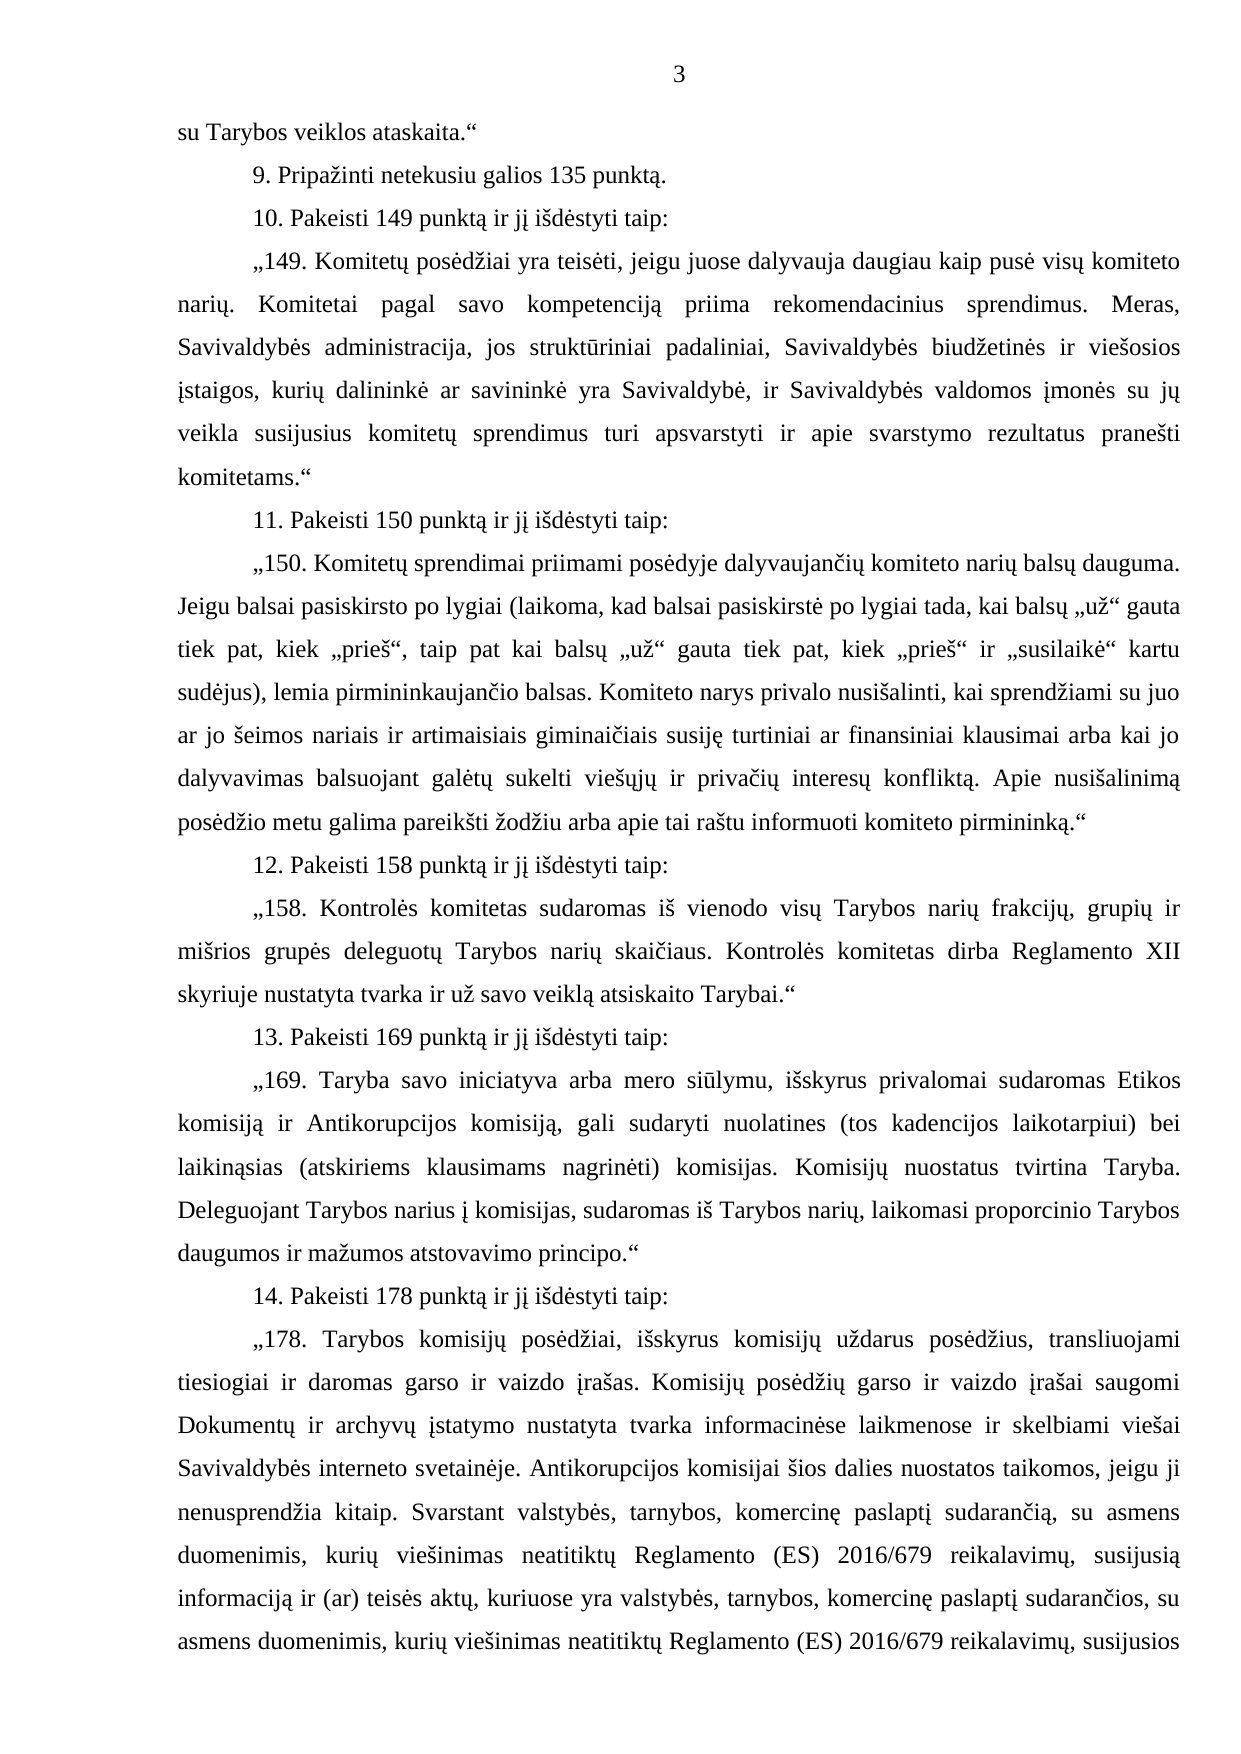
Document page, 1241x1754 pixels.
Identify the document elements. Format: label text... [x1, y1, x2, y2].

text „178. Tarybos komisijų posėdžiai, išskyrus komisijų uždarus posėdžius, transliuojami tiesiogiai ir daromas garso ir vaizdo įrašas. Komisijų posėdžių garso ir vaizdo įrašai saugomi Dokumentų ir archyvų įstatymo nustatyta tvarka informacinėse laikmenose ir skelbiami viešai Savivaldybės interneto svetainėje. Antikorupcijos komisijai šios dalies nuostatos taikomos, jeigu ji nenusprendžia kitaip. Svarstant valstybės, tarnybos, komercinę paslaptį sudarančią, su asmens duomenimis, kurių viešinimas neatitiktų Reglamento (ES) 2016/679 reikalavimų, susijusią informaciją ir (ar) teisės aktų, kuriuose yra valstybės, tarnybos, komercinę paslaptį sudarančios, su asmens duomenimis, kurių viešinimas neatitiktų Reglamento (ES) 2016/679 reikalavimų, susijusios [177, 1324, 1181, 1655]
text „169. Taryba savo iniciatyva arba mero siūlymu, išskyrus privalomai sudaromas Etikos komisiją ir Antikorupcijos komisiją, gali sudaryti nuolatines (tos kadencijos laikotarpiui) bei laikinąsias (atskiriems klausimams nagrinėti) komisijas. Komisijų nuostatus tvirtina Taryba. Deleguojant Tarybos narius į komisijas, sudaromas iš Tarybos narių, laikomasi proporcinio Tarybos daugumos ir mažumos atstovavimo principo.“ [177, 1065, 1181, 1267]
text „150. Komitetų sprendimai priimami posėdyje dalyvaujančių komiteto narių balsų dauguma. Jeigu balsai pasiskirsto po lygiai (laikoma, kad balsai pasiskirstė po lygiai tada, kai balsų „už“ gauta tiek pat, kiek „prieš“, taip pat kai balsų „už“ gauta tiek pat, kiek „prieš“ ir „susilaikė“ kartu sudėjus), lemia pirmininkaujančio balsas. Komiteto narys privalo nusišalinti, kai sprendžiami su juo ar jo šeimos nariais ir artimaisiais giminaičiais susiję turtiniai ar finansiniai klausimai arba kai jo dalyvavimas balsuojant galėtų sukelti viešųjų ir privačių interesų konfliktą. Apie nusišalinimą posėdžio metu galima pareikšti žodžiu arba apie tai raštu informuoti komiteto pirmininką.“ [177, 548, 1181, 835]
text „158. Kontrolės komitetas sudaromas iš vienodo visų Tarybos narių frakcijų, grupių ir mišrios grupės deleguotų Tarybos narių skaičiaus. Kontrolės komitetas dirba Reglamento XII skyriuje nustatyta tvarka ir už savo veiklą atsiskaito Tarybai.“ [177, 893, 1181, 1008]
text 11. Pakeisti 150 punktą ir jį išdėstyti taip: [177, 505, 1181, 533]
text su Tarybos veiklos ataskaita.“ [177, 117, 1181, 145]
text 12. Pakeisti 158 punktą ir jį išdėstyti taip: [177, 850, 1181, 878]
text 14. Pakeisti 178 punktą ir jį išdėstyti taip: [177, 1281, 1181, 1310]
text „149. Komitetų posėdžiai yra teisėti, jeigu juose dalyvauja daugiau kaip pusė visų komiteto narių. Komitetai pagal savo kompetenciją priima rekomendacinius sprendimus. Meras, Savivaldybės administracija, jos struktūriniai padaliniai, Savivaldybės biudžetinės ir viešosios įstaigos, kurių dalininkė ar savininkė yra Savivaldybė, ir Savivaldybės valdomos įmonės su jų veikla susijusius komitetų sprendimus turi apsvarstyti ir apie svarstymo rezultatus pranešti komitetams.“ [177, 246, 1181, 490]
text 10. Pakeisti 149 punktą ir jį išdėstyti taip: [177, 203, 1181, 232]
text 9. Pripažinti netekusiu galios 135 punktą. [177, 160, 1181, 188]
text 13. Pakeisti 169 punktą ir jį išdėstyti taip: [177, 1022, 1181, 1051]
